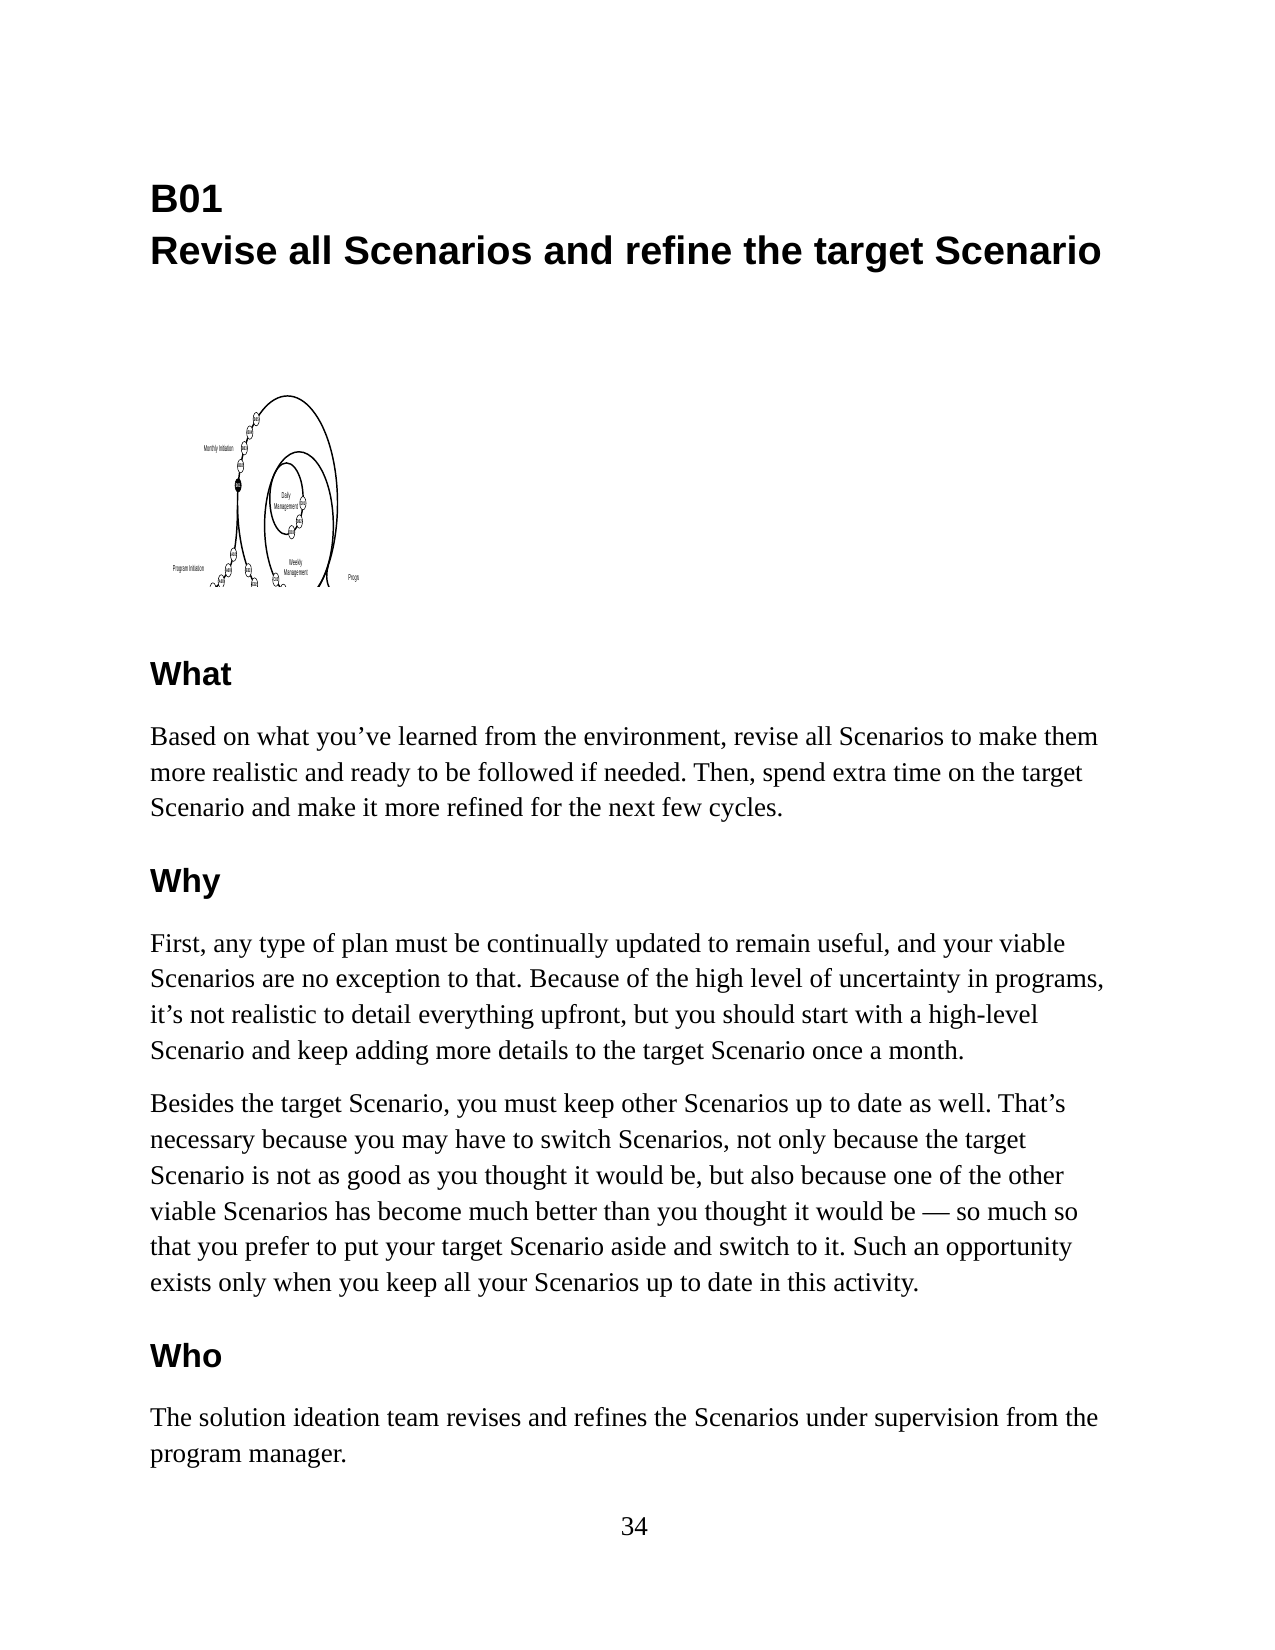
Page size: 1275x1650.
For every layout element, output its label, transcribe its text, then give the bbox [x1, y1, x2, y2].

subtitle Why [150, 861, 1125, 899]
subtitle B01 Revise all Scenarios and refine the target Scenario [150, 175, 1125, 273]
text The solution ideation team revises and refines the Scenarios under supervision from the program manager. [150, 1402, 1125, 1468]
text First, any type of plan must be continually updated to remain useful, and your viable Scenarios are no exception to that. Because of the high level of uncertainty in programs, it’s not realistic to detail everything upfront, but you should start with a high-level Scenario and keep adding more details to the target Scenario once a month. [150, 927, 1125, 1065]
text Based on what you’ve learned from the environment, revise all Scenarios to make them more realistic and ready to be followed if needed. Then, spend extra time on the target Scenario and make it more refined for the next few cycles. [150, 720, 1125, 823]
text Besides the target Scenario, you must keep other Scenarios up to date as well. That’s necessary because you may have to switch Scenarios, not only because the target Scenario is not as good as you thought it would be, but also because one of the other viable Scenarios has become much better than you thought it would be — so much so that you prefer to put your target Scenario aside and switch to it. Such an opportunity exists only when you keep all your Scenarios up to date in this activity. [150, 1088, 1125, 1297]
subtitle Who [150, 1336, 1125, 1374]
subtitle What [150, 654, 1125, 693]
